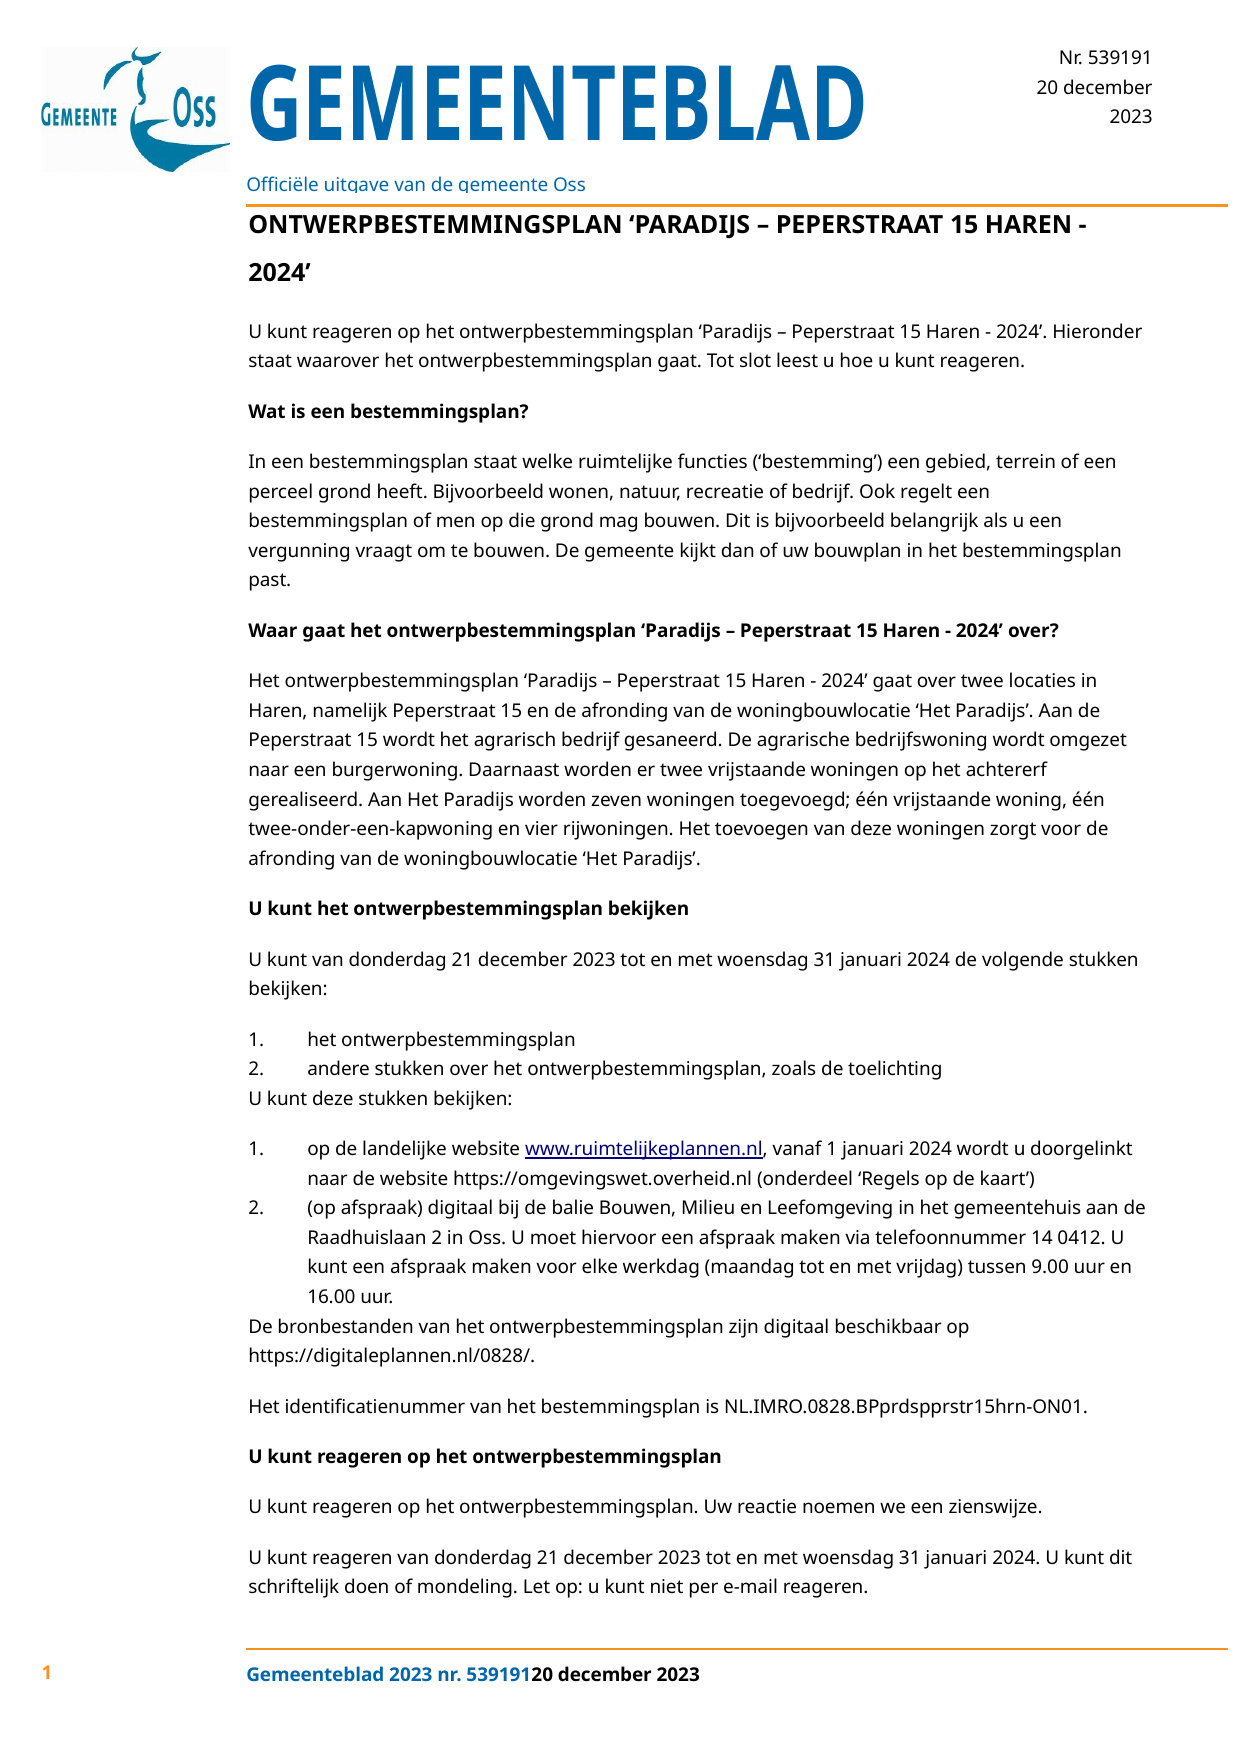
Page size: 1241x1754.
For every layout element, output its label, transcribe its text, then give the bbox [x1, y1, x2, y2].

text U kunt reageren op het ontwerpbestemmingsplan. Uw reactie noemen we een zienswijze. [248, 1494, 1152, 1519]
text Het identificatienummer van het bestemmingsplan is NL.IMRO.0828.BPprdspprstr15hrn-ON01. [248, 1393, 1152, 1419]
text Wat is een bestemmingsplan? [248, 398, 1152, 424]
list (op afspraak) digitaal bij de balie Bouwen, Milieu en Leefomgeving in het gemeentehuis aan de Raadhuislaan 2 in Oss. U moet hiervoor een afspraak maken via telefoonnummer 14 0412. U kunt een afspraak maken voor elke werkdag (maandag tot en met vrijdag) tussen 9.00 uur en 16.00 uur. [248, 1194, 1152, 1309]
text ONTWERPBESTEMMINGSPLAN ‘PARADIJS – PEPERSTRAAT 15 HAREN - 2024’ [248, 207, 1152, 288]
text U kunt reageren van donderdag 21 december 2023 tot en met woensdag 31 januari 2024. U kunt dit schriftelijk doen of mondeling. Let op: u kunt niet per e-mail reageren. [248, 1544, 1152, 1599]
text De bronbestanden van het ontwerpbestemmingsplan zijn digitaal beschikbaar op https://digitaleplannen.nl/0828/. [248, 1313, 1152, 1368]
text Waar gaat het ontwerpbestemmingsplan ‘Paradijs – Peperstraat 15 Haren - 2024’ over? [248, 617, 1152, 643]
text U kunt reageren op het ontwerpbestemmingsplan ‘Paradijs – Peperstraat 15 Haren - 2024’. Hieronder staat waarover het ontwerpbestemmingsplan gaat. Tot slot leest u hoe u kunt reageren. [248, 318, 1152, 373]
picture [41, 47, 231, 172]
text U kunt deze stukken bekijken: [248, 1085, 1152, 1111]
text U kunt reageren op het ontwerpbestemmingsplan [248, 1443, 1152, 1469]
text U kunt van donderdag 21 december 2023 tot en met woensdag 31 januari 2024 de volgende stukken bekijken: [248, 946, 1152, 1001]
text Het ontwerpbestemmingsplan ‘Paradijs – Peperstraat 15 Haren - 2024’ gaat over twee locaties in Haren, namelijk Peperstraat 15 en de afronding van de woningbouwlocatie ‘Het Paradijs’. Aan de Peperstraat 15 wordt het agrarisch bedrijf gesaneerd. De agrarische bedrijfswoning wordt omgezet naar een burgerwoning. Daarnaast worden er twee vrijstaande woningen op het achtererf gerealiseerd. Aan Het Paradijs worden zeven woningen toegevoegd; één vrijstaande woning, één twee-onder-een-kapwoning en vier rijwoningen. Het toevoegen van deze woningen zorgt voor de afronding van de woningbouwlocatie ‘Het Paradijs’. [248, 667, 1152, 871]
list het ontwerpbestemmingsplan [248, 1026, 1152, 1052]
text In een bestemmingsplan staat welke ruimtelijke functies (‘bestemming’) een gebied, terrein of een perceel grond heeft. Bijvoorbeeld wonen, natuur, recreatie of bedrijf. Ook regelt een bestemmingsplan of men op die grond mag bouwen. Dit is bijvoorbeeld belangrijk als u een vergunning vraagt om te bouwen. De gemeente kijkt dan of uw bouwplan in het bestemmingsplan past. [248, 448, 1152, 592]
list andere stukken over het ontwerpbestemmingsplan, zoals de toelichting [248, 1055, 1152, 1081]
list op de landelijke website www.ruimtelijkeplannen.nl, vanaf 1 januari 2024 wordt u doorgelinkt naar de website https://omgevingswet.overheid.nl (onderdeel ‘Regels op de kaart’) [248, 1135, 1152, 1191]
text U kunt het ontwerpbestemmingsplan bekijken [248, 895, 1152, 921]
